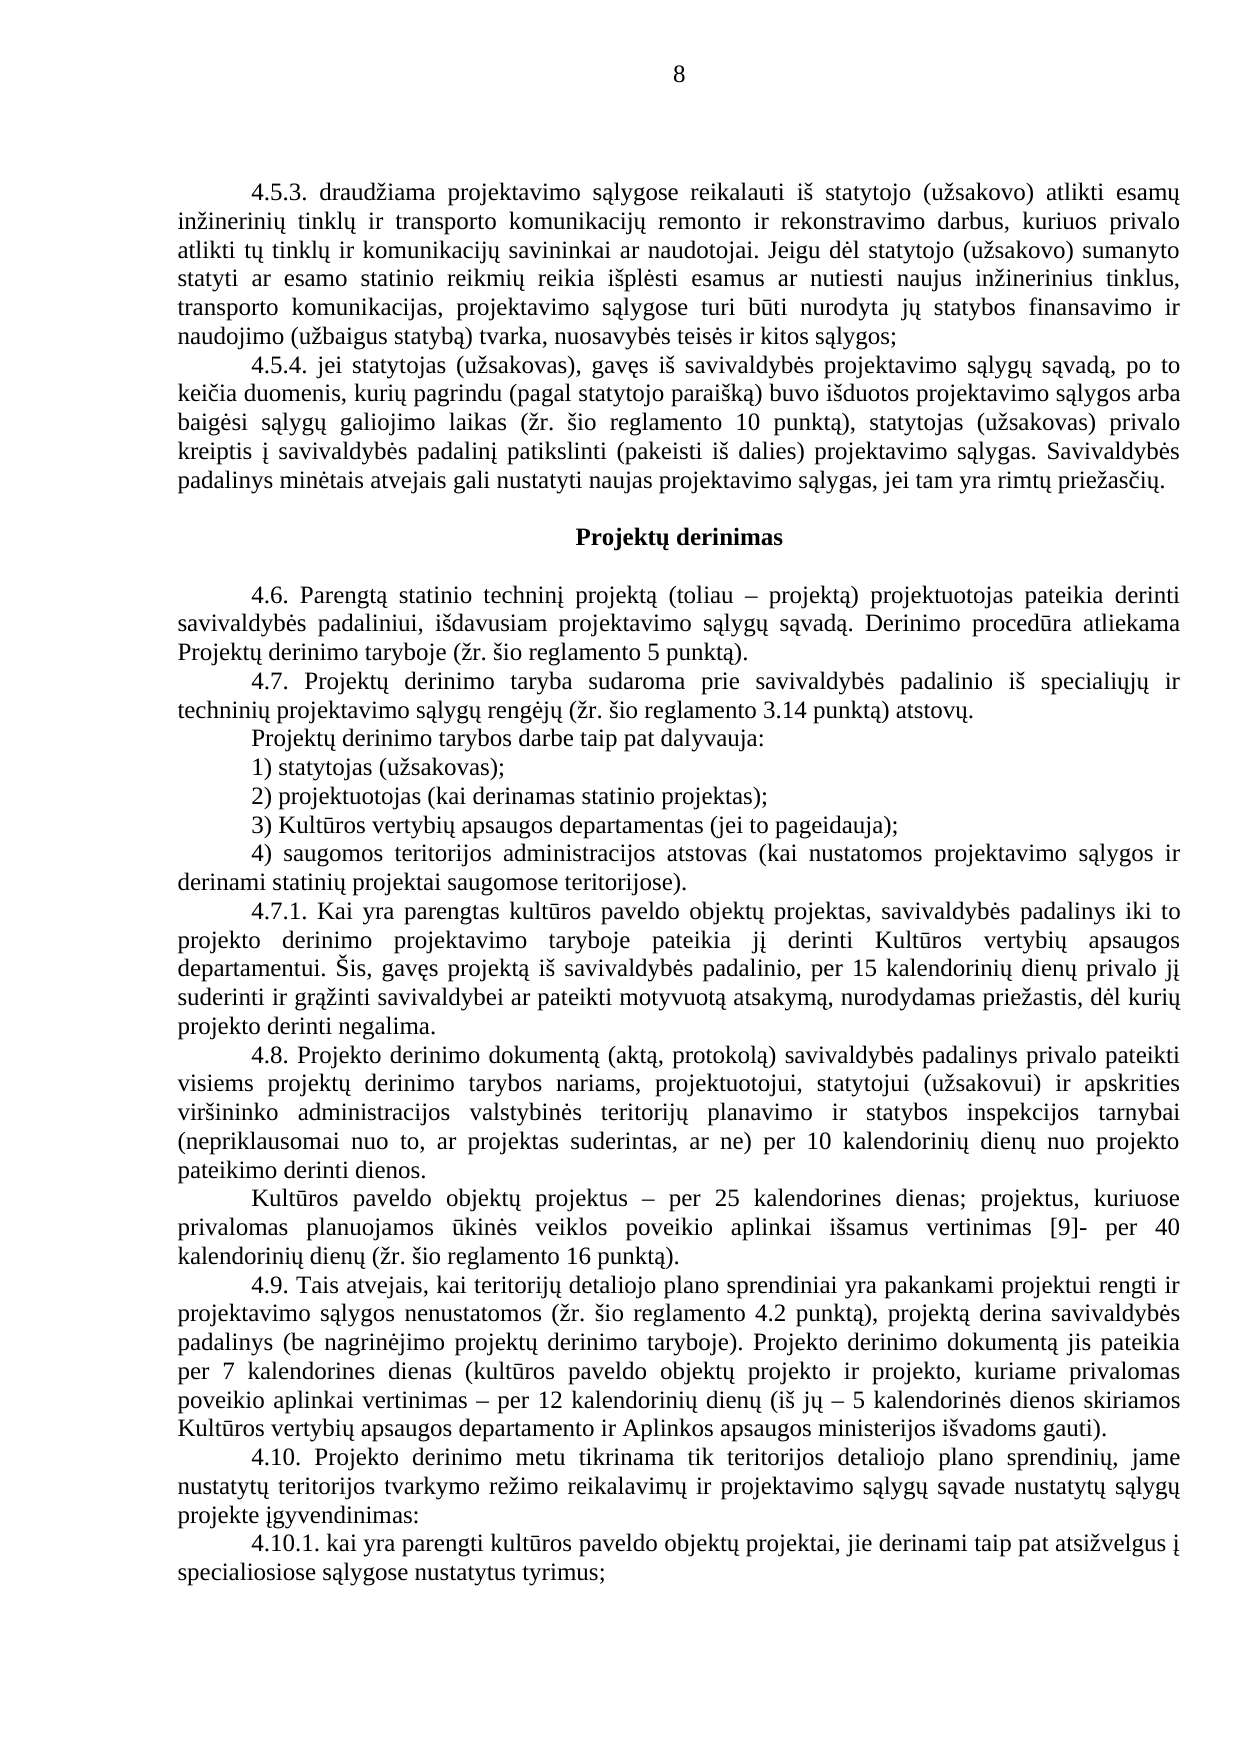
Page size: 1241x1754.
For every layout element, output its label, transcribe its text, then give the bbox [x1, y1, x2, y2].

text 3) Kultūros vertybių apsaugos departamentas (jei to pageidauja); [177, 810, 1181, 838]
text 2) projektuotojas (kai derinamas statinio projektas); [177, 781, 1181, 810]
text Projektų derinimas [177, 522, 1181, 551]
text 4.5.4. jei statytojas (užsakovas), gavęs iš savivaldybės projektavimo sąlygų sąvadą, po to keičia duomenis, kurių pagrindu (pagal statytojo paraišką) buvo išduotos projektavimo sąlygos arba baigėsi sąlygų galiojimo laikas (žr. šio reglamento 10 punktą), statytojas (užsakovas) privalo kreiptis į savivaldybės padalinį patikslinti (pakeisti iš dalies) projektavimo sąlygas. Savivaldybės padalinys minėtais atvejais gali nustatyti naujas projektavimo sąlygas, jei tam yra rimtų priežasčių. [177, 350, 1181, 493]
text Projektų derinimo tarybos darbe taip pat dalyvauja: [177, 723, 1181, 752]
text 4.9. Tais atvejais, kai teritorijų detaliojo plano sprendiniai yra pakankami projektui rengti ir projektavimo sąlygos nenustatomos (žr. šio reglamento 4.2 punktą), projektą derina savivaldybės padalinys (be nagrinėjimo projektų derinimo taryboje). Projekto derinimo dokumentą jis pateikia per 7 kalendorines dienas (kultūros paveldo objektų projekto ir projekto, kuriame privalomas poveikio aplinkai vertinimas – per 12 kalendorinių dienų (iš jų – 5 kalendorinės dienos skiriamos Kultūros vertybių apsaugos departamento ir Aplinkos apsaugos ministerijos išvadoms gauti). [177, 1270, 1181, 1442]
text 4.7.1. Kai yra parengtas kultūros paveldo objektų projektas, savivaldybės padalinys iki to projekto derinimo projektavimo taryboje pateikia jį derinti Kultūros vertybių apsaugos departamentui. Šis, gavęs projektą iš savivaldybės padalinio, per 15 kalendorinių dienų privalo jį suderinti ir grąžinti savivaldybei ar pateikti motyvuotą atsakymą, nurodydamas priežastis, dėl kurių projekto derinti negalima. [177, 896, 1181, 1040]
text 4.10.1. kai yra parengti kultūros paveldo objektų projektai, jie derinami taip pat atsižvelgus į specialiosiose sąlygose nustatytus tyrimus; [177, 1528, 1181, 1586]
text 4.8. Projekto derinimo dokumentą (aktą, protokolą) savivaldybės padalinys privalo pateikti visiems projektų derinimo tarybos nariams, projektuotojui, statytojui (užsakovui) ir apskrities viršininko administracijos valstybinės teritorijų planavimo ir statybos inspekcijos tarnybai (nepriklausomai nuo to, ar projektas suderintas, ar ne) per 10 kalendorinių dienų nuo projekto pateikimo derinti dienos. [177, 1040, 1181, 1183]
text 4) saugomos teritorijos administracijos atstovas (kai nustatomos projektavimo sąlygos ir derinami statinių projektai saugomose teritorijose). [177, 838, 1181, 896]
text 4.10. Projekto derinimo metu tikrinama tik teritorijos detaliojo plano sprendinių, jame nustatytų teritorijos tvarkymo režimo reikalavimų ir projektavimo sąlygų sąvade nustatytų sąlygų projekte įgyvendinimas: [177, 1442, 1181, 1528]
text 4.5.3. draudžiama projektavimo sąlygose reikalauti iš statytojo (užsakovo) atlikti esamų inžinerinių tinklų ir transporto komunikacijų remonto ir rekonstravimo darbus, kuriuos privalo atlikti tų tinklų ir komunikacijų savininkai ar naudotojai. Jeigu dėl statytojo (užsakovo) sumanyto statyti ar esamo statinio reikmių reikia išplėsti esamus ar nutiesti naujus inžinerinius tinklus, transporto komunikacijas, projektavimo sąlygose turi būti nurodyta jų statybos finansavimo ir naudojimo (užbaigus statybą) tvarka, nuosavybės teisės ir kitos sąlygos; [177, 177, 1181, 350]
text Kultūros paveldo objektų projektus – per 25 kalendorines dienas; projektus, kuriuose privalomas planuojamos ūkinės veiklos poveikio aplinkai išsamus vertinimas [9]- per 40 kalendorinių dienų (žr. šio reglamento 16 punktą). [177, 1183, 1181, 1270]
text 4.7. Projektų derinimo taryba sudaroma prie savivaldybės padalinio iš specialiųjų ir techninių projektavimo sąlygų rengėjų (žr. šio reglamento 3.14 punktą) atstovų. [177, 666, 1181, 723]
text 4.6. Parengtą statinio techninį projektą (toliau – projektą) projektuotojas pateikia derinti savivaldybės padaliniui, išdavusiam projektavimo sąlygų sąvadą. Derinimo procedūra atliekama Projektų derinimo taryboje (žr. šio reglamento 5 punktą). [177, 580, 1181, 666]
text 1) statytojas (užsakovas); [177, 752, 1181, 781]
